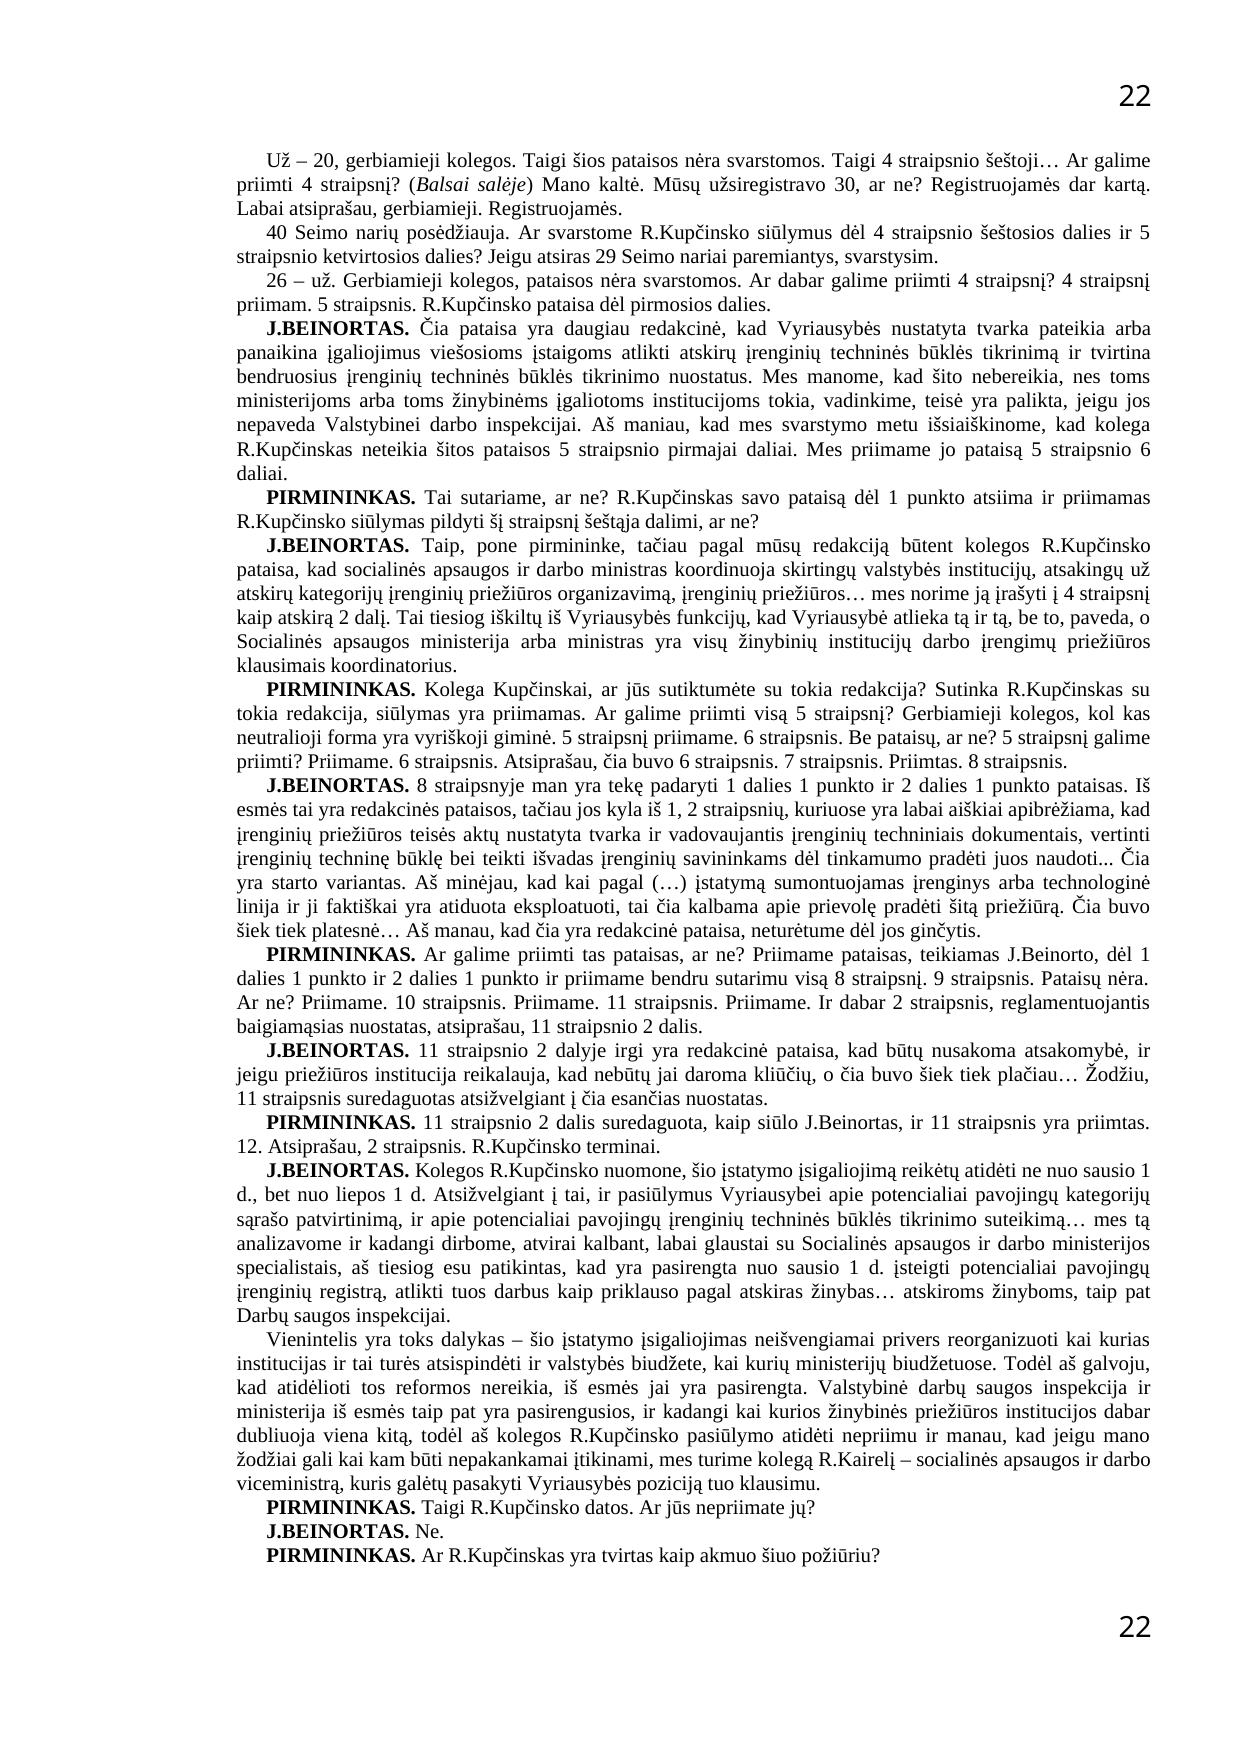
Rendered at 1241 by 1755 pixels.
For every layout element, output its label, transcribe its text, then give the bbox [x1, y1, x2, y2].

text PIRMININKAS. Ar galime priimti tas pataisas, ar ne? Priimame pataisas, teikiamas J.Beinorto, dėl 1 dalies 1 punkto ir 2 dalies 1 punkto ir priimame bendru sutarimu visą 8 straipsnį. 9 straipsnis. Pataisų nėra. Ar ne? Priimame. 10 straipsnis. Priimame. 11 straipsnis. Priimame. Ir dabar 2 straipsnis, reglamentuojantis baigiamąsias nuostatas, atsiprašau, 11 straipsnio 2 dalis. [236, 942, 1152, 1038]
text 26 – už. Gerbiamieji kolegos, pataisos nėra svarstomos. Ar dabar galime priimti 4 straipsnį? 4 straipsnį priimam. 5 straipsnis. R.Kupčinsko pataisa dėl pirmosios dalies. [236, 268, 1152, 316]
text J.BEINORTAS. 8 straipsnyje man yra tekę padaryti 1 dalies 1 punkto ir 2 dalies 1 punkto pataisas. Iš esmės tai yra redakcinės pataisos, tačiau jos kyla iš 1, 2 straipsnių, kuriuose yra labai aiškiai apibrėžiama, kad įrenginių priežiūros teisės aktų nustatyta tvarka ir vadovaujantis įrenginių techniniais dokumentais, vertinti įrenginių techninę būklę bei teikti išvadas įrenginių savininkams dėl tinkamumo pradėti juos naudoti... Čia yra starto variantas. Aš minėjau, kad kai pagal (…) įstatymą sumontuojamas įrenginys arba technologinė linija ir ji faktiškai yra atiduota eksploatuoti, tai čia kalbama apie prievolę pradėti šitą priežiūrą. Čia buvo šiek tiek platesnė… Aš manau, kad čia yra redakcinė pataisa, neturėtume dėl jos ginčytis. [236, 773, 1152, 942]
text PIRMININKAS. Taigi R.Kupčinsko datos. Ar jūs nepriimate jų? [236, 1495, 1152, 1519]
text PIRMININKAS. Tai sutariame, ar ne? R.Kupčinskas savo pataisą dėl 1 punkto atsiima ir priimamas R.Kupčinsko siūlymas pildyti šį straipsnį šeštąja dalimi, ar ne? [236, 484, 1152, 533]
text PIRMININKAS. Ar R.Kupčinskas yra tvirtas kaip akmuo šiuo požiūriu? [236, 1543, 1152, 1567]
text J.BEINORTAS. 11 straipsnio 2 dalyje irgi yra redakcinė pataisa, kad būtų nusakoma atsakomybė, ir jeigu priežiūros institucija reikalauja, kad nebūtų jai daroma kliūčių, o čia buvo šiek tiek plačiau… Žodžiu, 11 straipsnis suredaguotas atsižvelgiant į čia esančias nuostatas. [236, 1038, 1152, 1110]
text PIRMININKAS. 11 straipsnio 2 dalis suredaguota, kaip siūlo J.Beinortas, ir 11 straipsnis yra priimtas. 12. Atsiprašau, 2 straipsnis. R.Kupčinsko terminai. [236, 1110, 1152, 1158]
text PIRMININKAS. Kolega Kupčinskai, ar jūs sutiktumėte su tokia redakcija? Sutinka R.Kupčinskas su tokia redakcija, siūlymas yra priimamas. Ar galime priimti visą 5 straipsnį? Gerbiamieji kolegos, kol kas neutralioji forma yra vyriškoji giminė. 5 straipsnį priimame. 6 straipsnis. Be pataisų, ar ne? 5 straipsnį galime priimti? Priimame. 6 straipsnis. Atsiprašau, čia buvo 6 straipsnis. 7 straipsnis. Priimtas. 8 straipsnis. [236, 677, 1152, 773]
text J.BEINORTAS. Kolegos R.Kupčinsko nuomone, šio įstatymo įsigaliojimą reikėtų atidėti ne nuo sausio 1 d., bet nuo liepos 1 d. Atsižvelgiant į tai, ir pasiūlymus Vyriausybei apie potencialiai pavojingų kategorijų sąrašo patvirtinimą, ir apie potencialiai pavojingų įrenginių techninės būklės tikrinimo suteikimą… mes tą analizavome ir kadangi dirbome, atvirai kalbant, labai glaustai su Socialinės apsaugos ir darbo ministerijos specialistais, aš tiesiog esu patikintas, kad yra pasirengta nuo sausio 1 d. įsteigti potencialiai pavojingų įrenginių registrą, atlikti tuos darbus kaip priklauso pagal atskiras žinybas… atskiroms žinyboms, taip pat Darbų saugos inspekcijai. [236, 1158, 1152, 1327]
text 40 Seimo narių posėdžiauja. Ar svarstome R.Kupčinsko siūlymus dėl 4 straipsnio šeštosios dalies ir 5 straipsnio ketvirtosios dalies? Jeigu atsiras 29 Seimo nariai paremiantys, svarstysim. [236, 220, 1152, 268]
text Vienintelis yra toks dalykas – šio įstatymo įsigaliojimas neišvengiamai privers reorganizuoti kai kurias institucijas ir tai turės atsispindėti ir valstybės biudžete, kai kurių ministerijų biudžetuose. Todėl aš galvoju, kad atidėlioti tos reformos nereikia, iš esmės jai yra pasirengta. Valstybinė darbų saugos inspekcija ir ministerija iš esmės taip pat yra pasirengusios, ir kadangi kai kurios žinybinės priežiūros institucijos dabar dubliuoja viena kitą, todėl aš kolegos R.Kupčinsko pasiūlymo atidėti nepriimu ir manau, kad jeigu mano žodžiai gali kai kam būti nepakankamai įtikinami, mes turime kolegą R.Kairelį – socialinės apsaugos ir darbo viceministrą, kuris galėtų pasakyti Vyriausybės poziciją tuo klausimu. [236, 1327, 1152, 1495]
text J.BEINORTAS. Ne. [236, 1519, 1152, 1543]
text J.BEINORTAS. Taip, pone pirmininke, tačiau pagal mūsų redakciją būtent kolegos R.Kupčinsko pataisa, kad socialinės apsaugos ir darbo ministras koordinuoja skirtingų valstybės institucijų, atsakingų už atskirų kategorijų įrenginių priežiūros organizavimą, įrenginių priežiūros… mes norime ją įrašyti į 4 straipsnį kaip atskirą 2 dalį. Tai tiesiog iškiltų iš Vyriausybės funkcijų, kad Vyriausybė atlieka tą ir tą, be to, paveda, o Socialinės apsaugos ministerija arba ministras yra visų žinybinių institucijų darbo įrengimų priežiūros klausimais koordinatorius. [236, 533, 1152, 677]
text Už – 20, gerbiamieji kolegos. Taigi šios pataisos nėra svarstomos. Taigi 4 straipsnio šeštoji… Ar galime priimti 4 straipsnį? (Balsai salėje) Mano kaltė. Mūsų užsiregistravo 30, ar ne? Registruojamės dar kartą. Labai atsiprašau, gerbiamieji. Registruojamės. [236, 148, 1152, 220]
text J.BEINORTAS. Čia pataisa yra daugiau redakcinė, kad Vyriausybės nustatyta tvarka pateikia arba panaikina įgaliojimus viešosioms įstaigoms atlikti atskirų įrenginių techninės būklės tikrinimą ir tvirtina bendruosius įrenginių techninės būklės tikrinimo nuostatus. Mes manome, kad šito nebereikia, nes toms ministerijoms arba toms žinybinėms įgaliotoms institucijoms tokia, vadinkime, teisė yra palikta, jeigu jos nepaveda Valstybinei darbo inspekcijai. Aš maniau, kad mes svarstymo metu išsiaiškinome, kad kolega R.Kupčinskas neteikia šitos pataisos 5 straipsnio pirmajai daliai. Mes priimame jo pataisą 5 straipsnio 6 daliai. [236, 316, 1152, 484]
